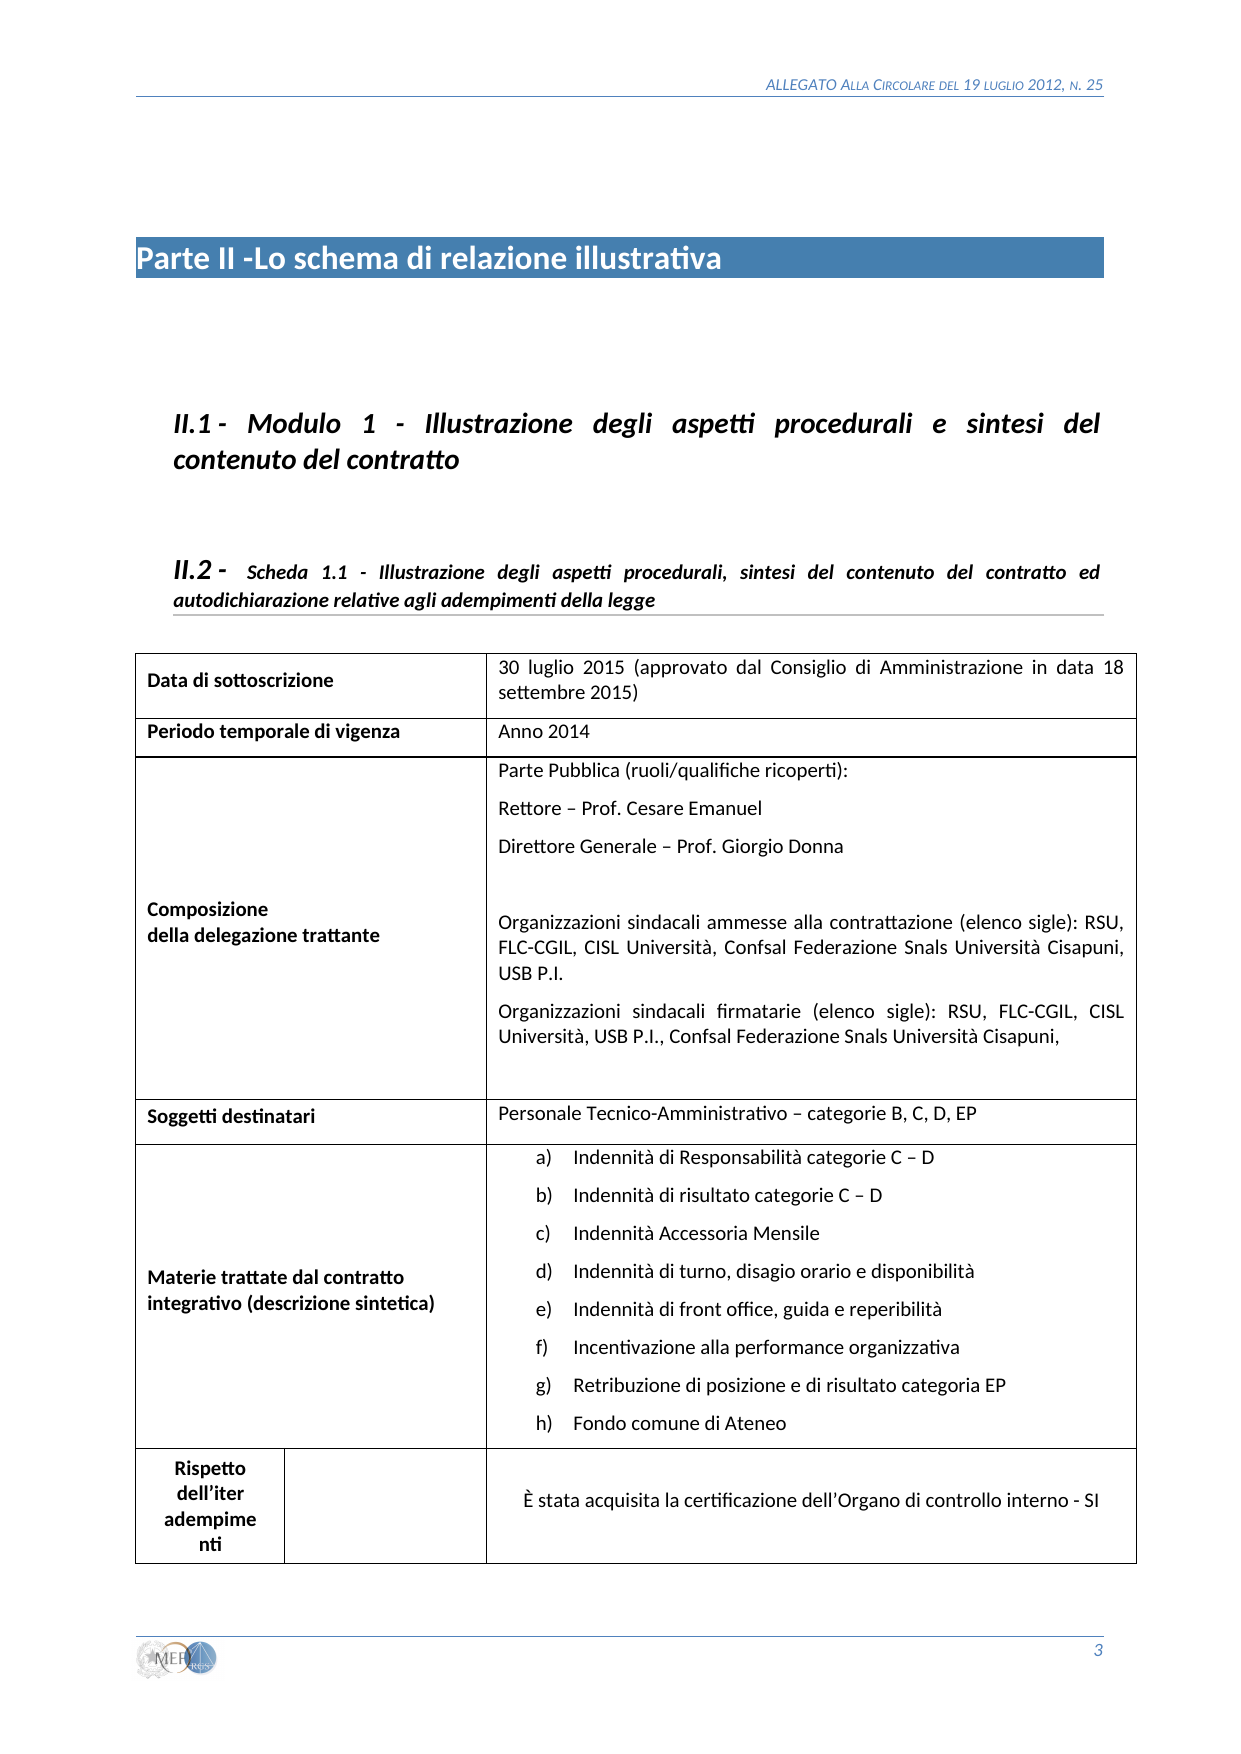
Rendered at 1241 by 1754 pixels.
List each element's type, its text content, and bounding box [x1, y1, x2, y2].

table_cell [285, 1449, 486, 1563]
subtitle Scheda 1.1 - Illustrazione degli aspetti procedurali, sintesi del contenuto del contratto ed autodichiarazione relative agli adempimenti della legge [173, 551, 1104, 614]
table_cell Materie trattate dal contratto integrativo (descrizione sintetica) [136, 1145, 486, 1448]
table_cell Personale Tecnico-Amministrativo – categorie B, C, D, EP [487, 1100, 1136, 1143]
table_cell Composizione della delegazione trattante [136, 758, 486, 1099]
table_cell Soggetti destinatari [136, 1100, 486, 1143]
table_cell È stata acquisita la certificazione dell’Organo di controllo interno - SI [487, 1449, 1136, 1563]
table_header Data di sottoscrizione [136, 654, 486, 717]
subtitle Modulo 1 - Illustrazione degli aspetti procedurali e sintesi del contenuto del contratto [173, 405, 1104, 476]
table_cell Periodo temporale di vigenza [136, 719, 486, 756]
subtitle Lo schema di relazione illustrativa [136, 237, 1104, 278]
table_cell Indennità di Responsabilità categorie C – D Indennità di risultato categorie C – D Indennità Accessoria Mensile Indennità di turno, disagio orario e disponibilità Indennità di front office, guida e reperibilità Incentivazione alla performance organizzativa Retribuzione di posizione e di risultato categoria EP Fondo comune di Ateneo [487, 1145, 1136, 1448]
table_cell Rispetto dell’iter adempimenti [136, 1449, 284, 1563]
table_cell Parte Pubblica (ruoli/qualifiche ricoperti): Rettore – Prof. Cesare Emanuel Direttore Generale – Prof. Giorgio Donna Organizzazioni sindacali ammesse alla contrattazione (elenco sigle): RSU, FLC-CGIL, CISL Università, Confsal Federazione Snals Università Cisapuni, USB P.I. Organizzazioni sindacali firmatarie (elenco sigle): RSU, FLC-CGIL, CISL Università, USB P.I., Confsal Federazione Snals Università Cisapuni, [487, 758, 1136, 1099]
table_cell Anno 2014 [487, 719, 1136, 756]
table_header 30 luglio 2015 (approvato dal Consiglio di Amministrazione in data 18 settembre 2015) [487, 654, 1136, 717]
